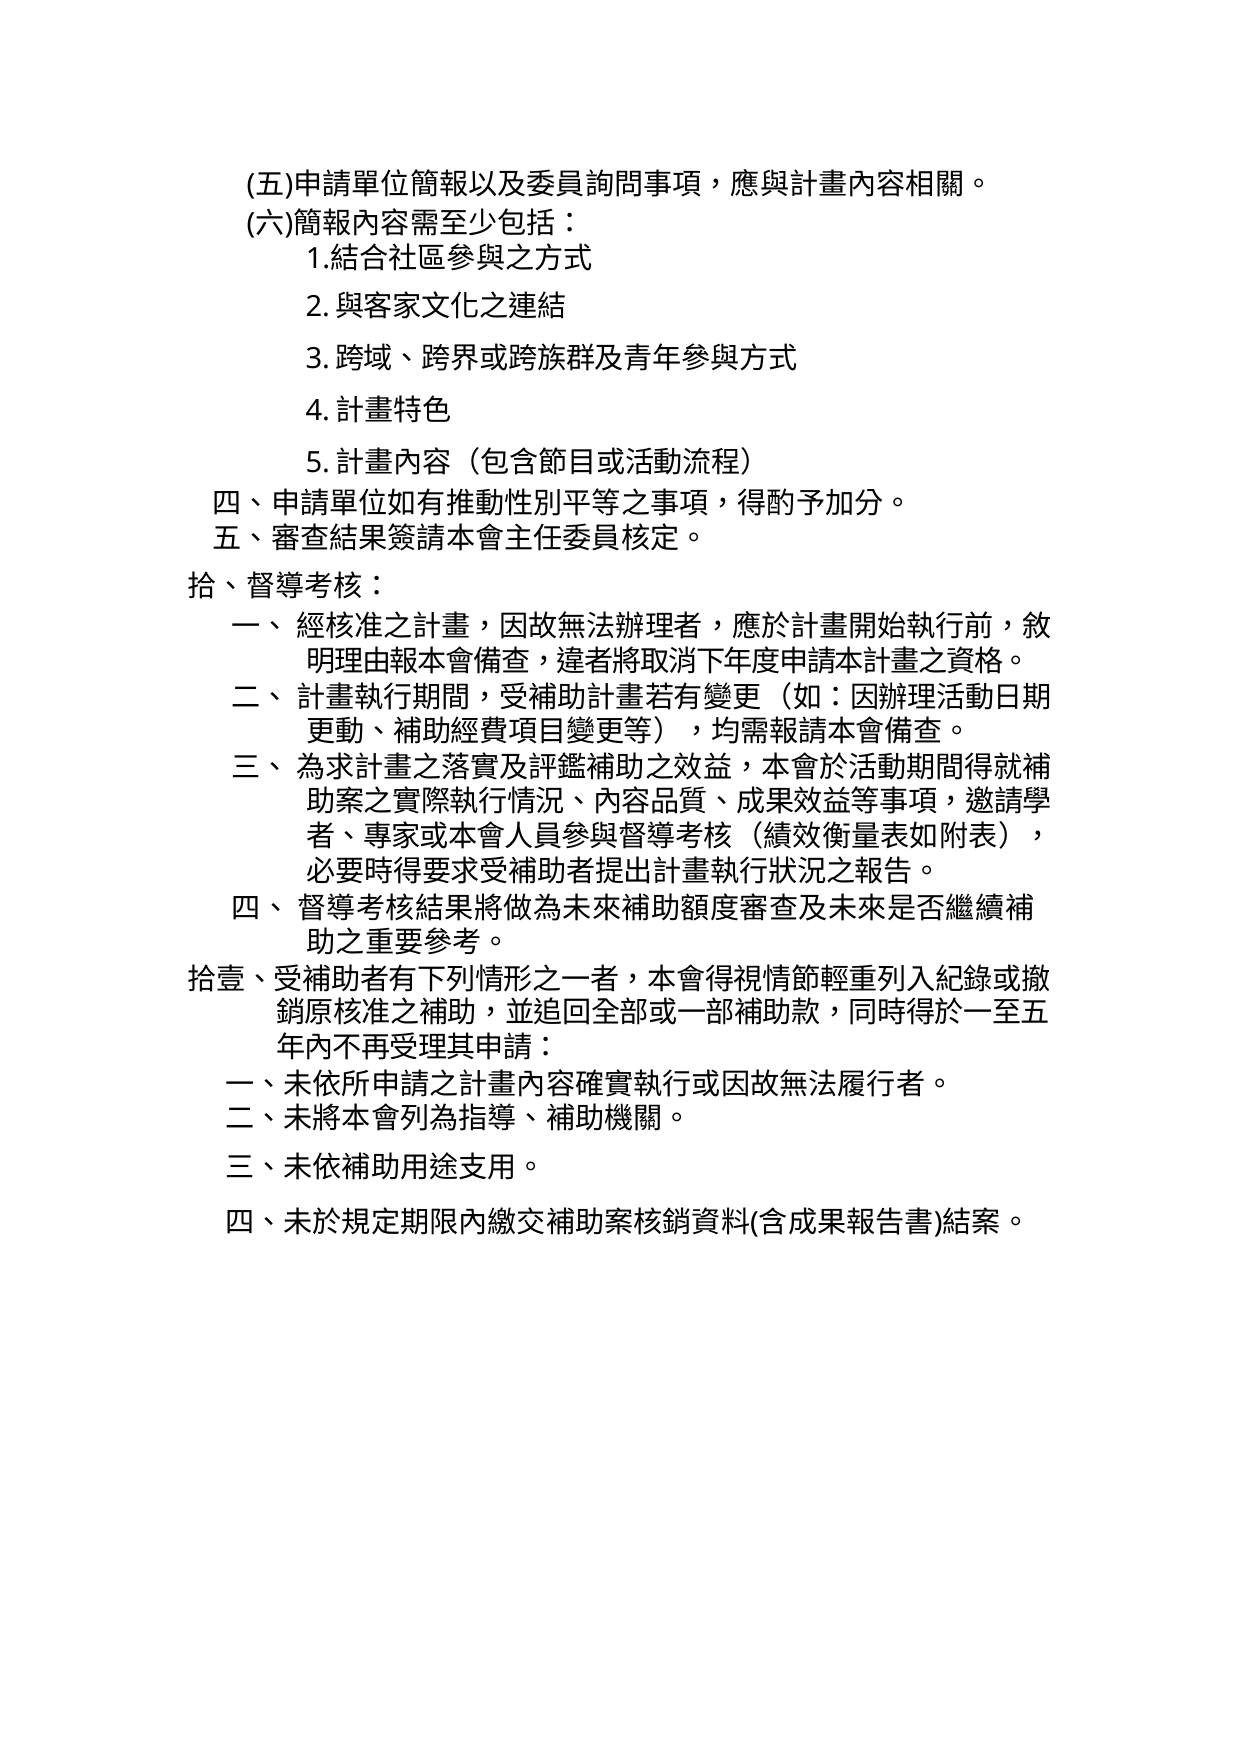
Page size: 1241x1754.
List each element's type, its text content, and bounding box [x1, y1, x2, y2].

text (六)簡報內容需至少包括： 1.結合社區參與之方式 [246, 205, 598, 277]
text 四、 督導考核結果將做為未來補助額度審查及未來是否繼續補助之重要參考。 [231, 891, 1036, 961]
text 三、 為求計畫之落實及評鑑補助之效益，本會於活動期間得就補助案之實際執行情況、內容品質、成果效益等事項，邀請學者、專家或本會人員參與督導考核（績效衡量表如附表）， 必要時得要求受補助者提出計畫執行狀況之報告。 [231, 750, 1053, 890]
list 計畫內容（包含節目或活動流程） [305, 431, 1198, 483]
text 四、申請單位如有推動性別平等之事項，得酌予加分。五、審查結果簽請本會主任委員核定。 [212, 484, 913, 557]
text 一、 經核准之計畫，因故無法辦理者，應於計畫開始執行前，敘明理由報本會備查，違者將取消下年度申請本計畫之資格。 [231, 608, 1053, 680]
text 四、未於規定期限內繳交補助案核銷資料(含成果報告書)結案。 [225, 1187, 1198, 1244]
text 二、 計畫執行期間，受補助計畫若有變更（如：因辦理活動日期更動、補助經費項目變更等），均需報請本會備查。 [231, 680, 1053, 750]
list 跨域、跨界或跨族群及青年參與方式 [305, 327, 1198, 379]
text 一、未依所申請之計畫內容確實執行或因故無法履行者。二、未將本會列為指導、補助機關。 [225, 1067, 959, 1137]
text 拾壹、受補助者有下列情形之一者，本會得視情節輕重列入紀錄或撤銷原核准之補助，並追回全部或一部補助款，同時得於一至五年內不再受理其申請： [187, 961, 1053, 1066]
text 拾、督導考核： [187, 557, 1198, 606]
text 三、未依補助用途支用。 [225, 1137, 1198, 1187]
list 與客家文化之連結 [305, 277, 1198, 327]
text (五)申請單位簡報以及委員詢問事項，應與計畫內容相關。 [246, 158, 1198, 204]
list 計畫特色 [305, 379, 1198, 431]
